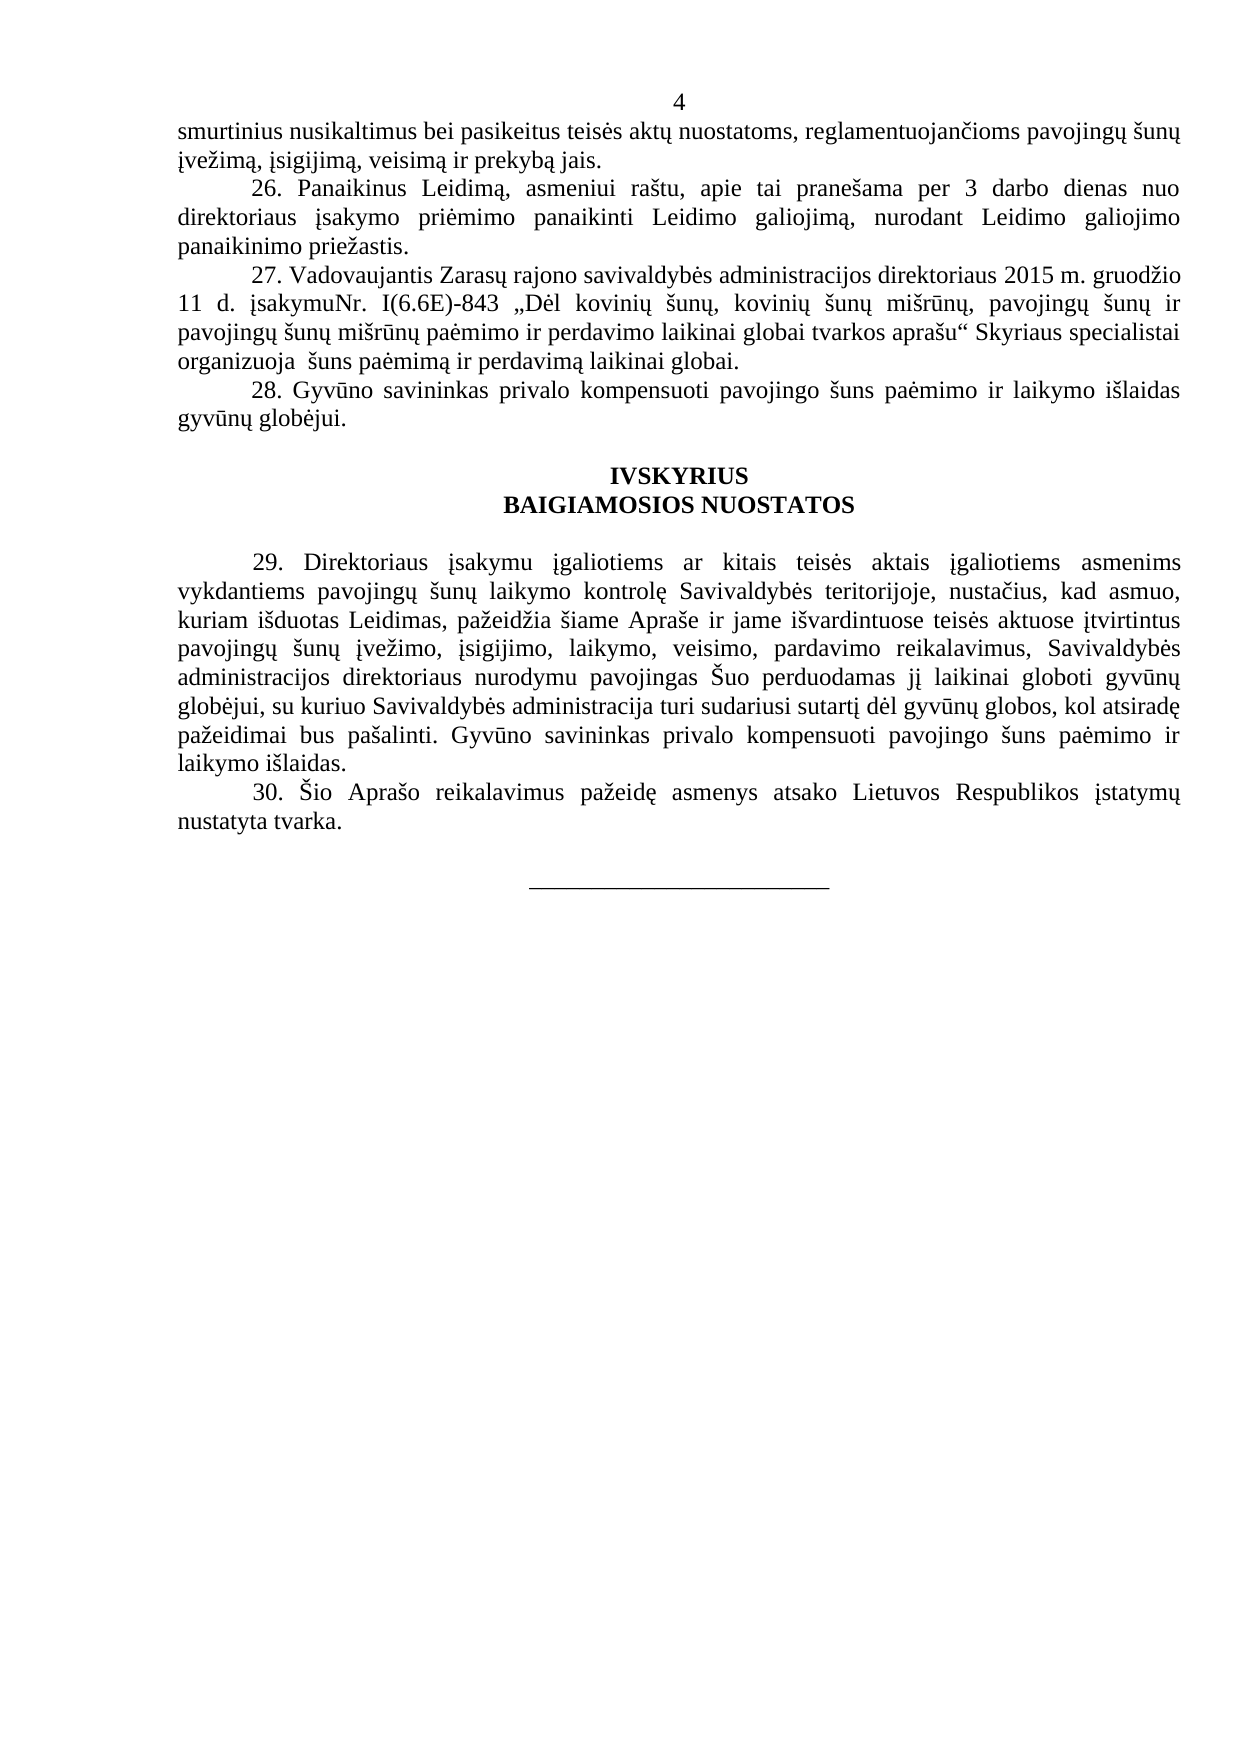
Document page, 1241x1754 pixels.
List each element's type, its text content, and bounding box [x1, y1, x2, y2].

text IVSKYRIUS [177, 461, 1181, 490]
text 30. Šio Aprašo reikalavimus pažeidę asmenys atsako Lietuvos Respublikos įstatymų nustatyta tvarka. [177, 777, 1181, 835]
text 26. Panaikinus Leidimą, asmeniui raštu, apie tai pranešama per 3 darbo dienas nuo direktoriaus įsakymo priėmimo panaikinti Leidimo galiojimą, nurodant Leidimo galiojimo panaikinimo priežastis. [177, 173, 1181, 260]
text smurtinius nusikaltimus bei pasikeitus teisės aktų nuostatoms, reglamentuojančioms pavojingų šunų įvežimą, įsigijimą, veisimą ir prekybą jais. [177, 116, 1181, 173]
text 28. Gyvūno savininkas privalo kompensuoti pavojingo šuns paėmimo ir laikymo išlaidas gyvūnų globėjui. [177, 375, 1181, 432]
text BAIGIAMOSIOS NUOSTATOS [177, 490, 1181, 518]
text 29. Direktoriaus įsakymu įgaliotiems ar kitais teisės aktais įgaliotiems asmenims vykdantiems pavojingų šunų laikymo kontrolę Savivaldybės teritorijoje, nustačius, kad asmuo, kuriam išduotas Leidimas, pažeidžia šiame Apraše ir jame išvardintuose teisės aktuose įtvirtintus pavojingų šunų įvežimo, įsigijimo, laikymo, veisimo, pardavimo reikalavimus, Savivaldybės administracijos direktoriaus nurodymu pavojingas Šuo perduodamas jį laikinai globoti gyvūnų globėjui, su kuriuo Savivaldybės administracija turi sudariusi sutartį dėl gyvūnų globos, kol atsiradę pažeidimai bus pašalinti. Gyvūno savininkas privalo kompensuoti pavojingo šuns paėmimo ir laikymo išlaidas. [177, 547, 1181, 777]
text ________________________ [177, 863, 1181, 892]
text 27. Vadovaujantis Zarasų rajono savivaldybės administracijos direktoriaus 2015 m. gruodžio 11 d. įsakymuNr. I(6.6E)-843 „Dėl kovinių šunų, kovinių šunų mišrūnų, pavojingų šunų ir pavojingų šunų mišrūnų paėmimo ir perdavimo laikinai globai tvarkos aprašu“ Skyriaus specialistai organizuoja šuns paėmimą ir perdavimą laikinai globai. [177, 260, 1181, 375]
